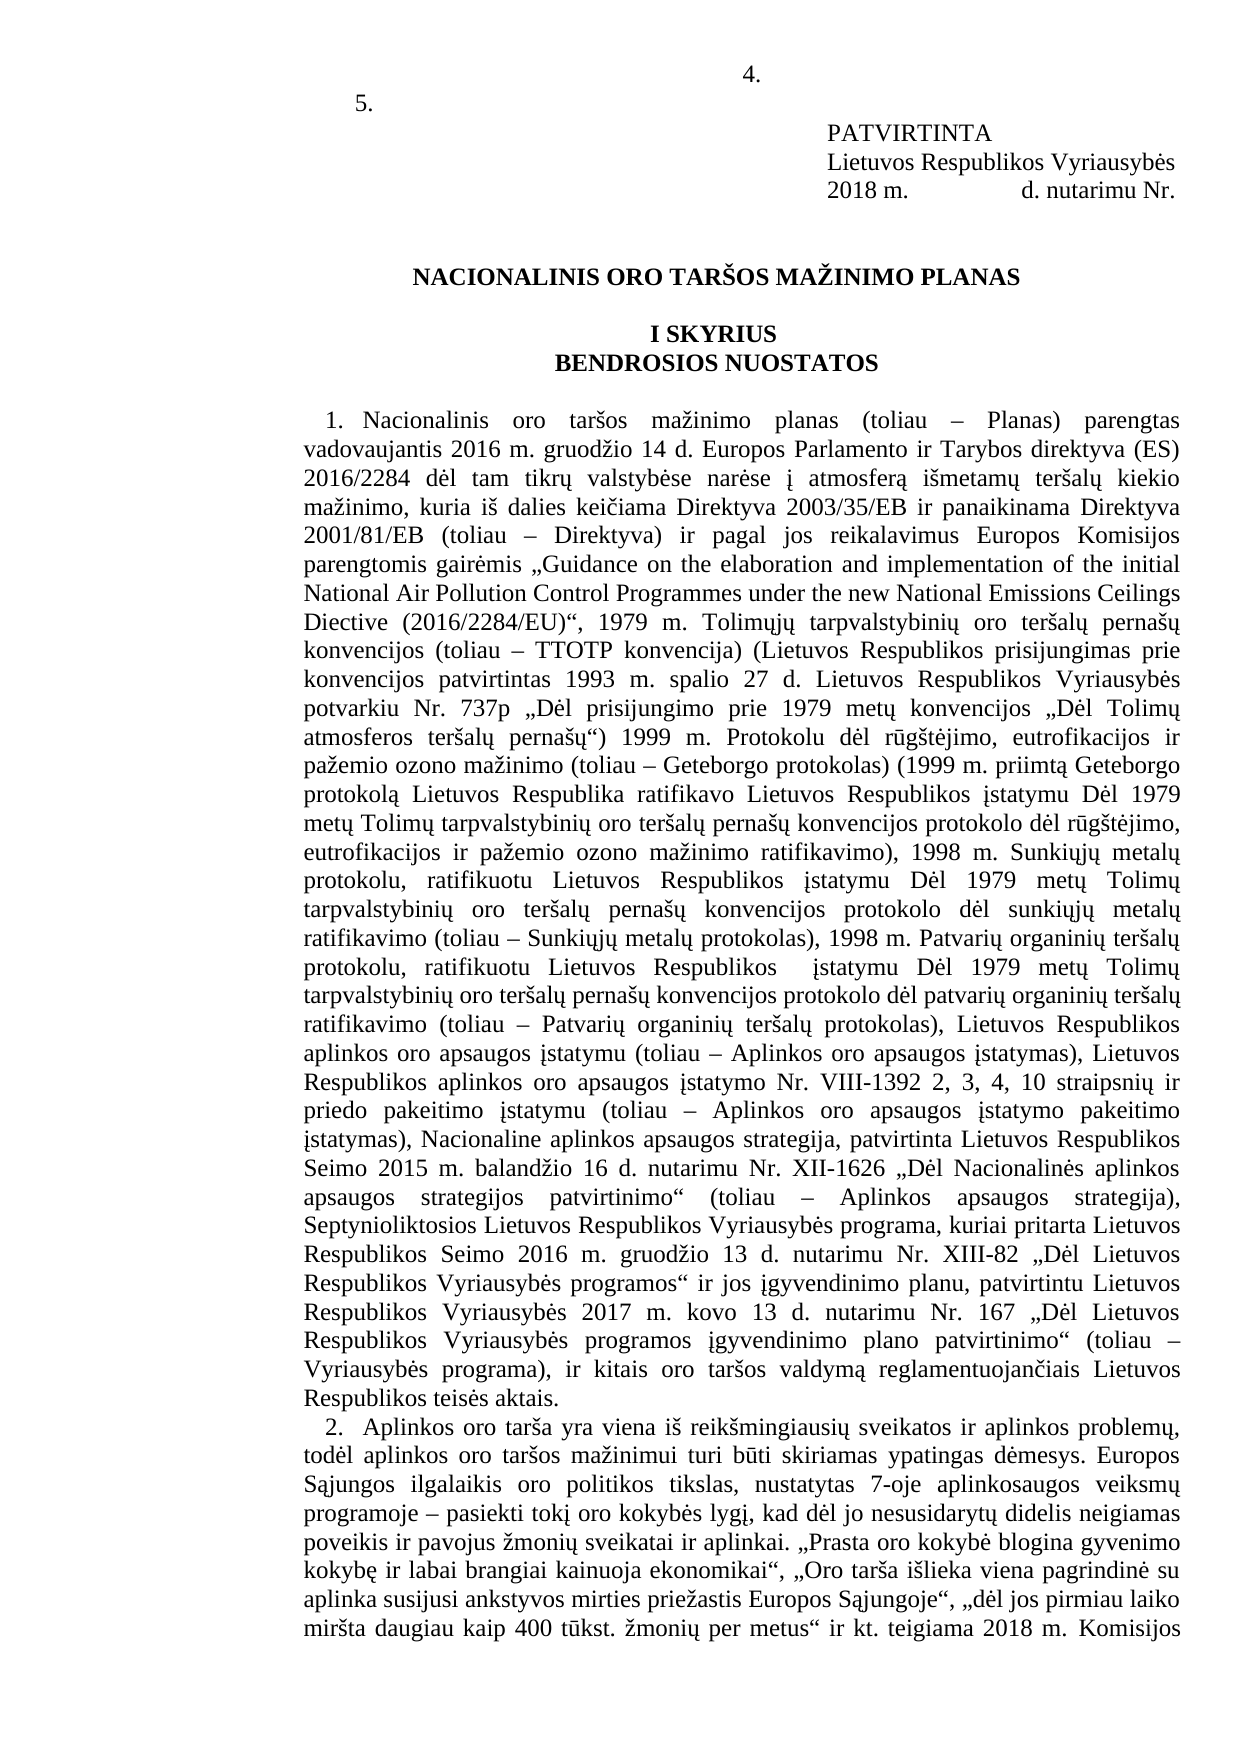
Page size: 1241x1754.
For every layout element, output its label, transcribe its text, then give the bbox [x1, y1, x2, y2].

list Aplinkos oro tarša yra viena iš reikšmingiausių sveikatos ir aplinkos problemų, todėl aplinkos oro taršos mažinimui turi būti skiriamas ypatingas dėmesys. Europos Sąjungos ilgalaikis oro politikos tikslas, nustatytas 7-oje aplinkosaugos veiksmų programoje – pasiekti tokį oro kokybės lygį, kad dėl jo nesusidarytų didelis neigiamas poveikis ir pavojus žmonių sveikatai ir aplinkai. „Prasta oro kokybė blogina gyvenimo kokybę ir labai brangiai kainuoja ekonomikai“, „Oro tarša išlieka viena pagrindinė su aplinka susijusi ankstyvos mirties priežastis Europos Sąjungoje“, „dėl jos pirmiau laiko miršta daugiau kaip 400 tūkst. žmonių per metus“ ir kt. teigiama 2018 m. Komisijos [266, 1412, 1181, 1642]
subtitle BENDROSIOS NUOSTATOS [177, 348, 1181, 377]
subtitle NACIONALINIS ORO TARŠOS MAŽINIMO PLANAS [177, 262, 1181, 291]
list Nacionalinis oro taršos mažinimo planas (toliau – Planas) parengtas vadovaujantis 2016 m. gruodžio 14 d. Europos Parlamento ir Tarybos direktyva (ES) 2016/2284 dėl tam tikrų valstybėse narėse į atmosferą išmetamų teršalų kiekio mažinimo, kuria iš dalies keičiama Direktyva 2003/35/EB ir panaikinama Direktyva 2001/81/EB (toliau – Direktyva) ir pagal jos reikalavimus Europos Komisijos parengtomis gairėmis „Guidance on the elaboration and implementation of the initial National Air Pollution Control Programmes under the new National Emissions Ceilings Diective (2016/2284/EU)“, 1979 m. Tolimųjų tarpvalstybinių oro teršalų pernašų konvencijos (toliau – TTOTP konvencija) (Lietuvos Respublikos prisijungimas prie konvencijos patvirtintas 1993 m. spalio 27 d. Lietuvos Respublikos Vyriausybės potvarkiu Nr. 737p „Dėl prisijungimo prie 1979 metų konvencijos „Dėl Tolimų atmosferos teršalų pernašų“) 1999 m. Protokolu dėl rūgštėjimo, eutrofikacijos ir pažemio ozono mažinimo (toliau – Geteborgo protokolas) (1999 m. priimtą Geteborgo protokolą Lietuvos Respublika ratifikavo Lietuvos Respublikos įstatymu Dėl 1979 metų Tolimų tarpvalstybinių oro teršalų pernašų konvencijos protokolo dėl rūgštėjimo, eutrofikacijos ir pažemio ozono mažinimo ratifikavimo), 1998 m. Sunkiųjų metalų protokolu, ratifikuotu Lietuvos Respublikos įstatymu Dėl 1979 metų Tolimų tarpvalstybinių oro teršalų pernašų konvencijos protokolo dėl sunkiųjų metalų ratifikavimo (toliau – Sunkiųjų metalų protokolas), 1998 m. Patvarių organinių teršalų protokolu, ratifikuotu Lietuvos Respublikos įstatymu Dėl 1979 metų Tolimų tarpvalstybinių oro teršalų pernašų konvencijos protokolo dėl patvarių organinių teršalų ratifikavimo (toliau – Patvarių organinių teršalų protokolas), Lietuvos Respublikos aplinkos oro apsaugos įstatymu (toliau – Aplinkos oro apsaugos įstatymas), Lietuvos Respublikos aplinkos oro apsaugos įstatymo Nr. VIII-1392 2, 3, 4, 10 straipsnių ir priedo pakeitimo įstatymu (toliau – Aplinkos oro apsaugos įstatymo pakeitimo įstatymas), Nacionaline aplinkos apsaugos strategija, patvirtinta Lietuvos Respublikos Seimo 2015 m. balandžio 16 d. nutarimu Nr. XII-1626 „Dėl Nacionalinės aplinkos apsaugos strategijos patvirtinimo“ (toliau – Aplinkos apsaugos strategija), Septynioliktosios Lietuvos Respublikos Vyriausybės programa, kuriai pritarta Lietuvos Respublikos Seimo 2016 m. gruodžio 13 d. nutarimu Nr. XIII-82 „Dėl Lietuvos Respublikos Vyriausybės programos“ ir jos įgyvendinimo planu, patvirtintu Lietuvos Respublikos Vyriausybės 2017 m. kovo 13 d. nutarimu Nr. 167 „Dėl Lietuvos Respublikos Vyriausybės programos įgyvendinimo plano patvirtinimo“ (toliau – Vyriausybės programa), ir kitais oro taršos valdymą reglamentuojančiais Lietuvos Respublikos teisės aktais. [266, 406, 1181, 1412]
text PATVIRTINTA Lietuvos Respublikos Vyriausybės 2018 m. d. nutarimu Nr. [827, 118, 1181, 262]
subtitle I SKYRIUS [177, 319, 1181, 348]
